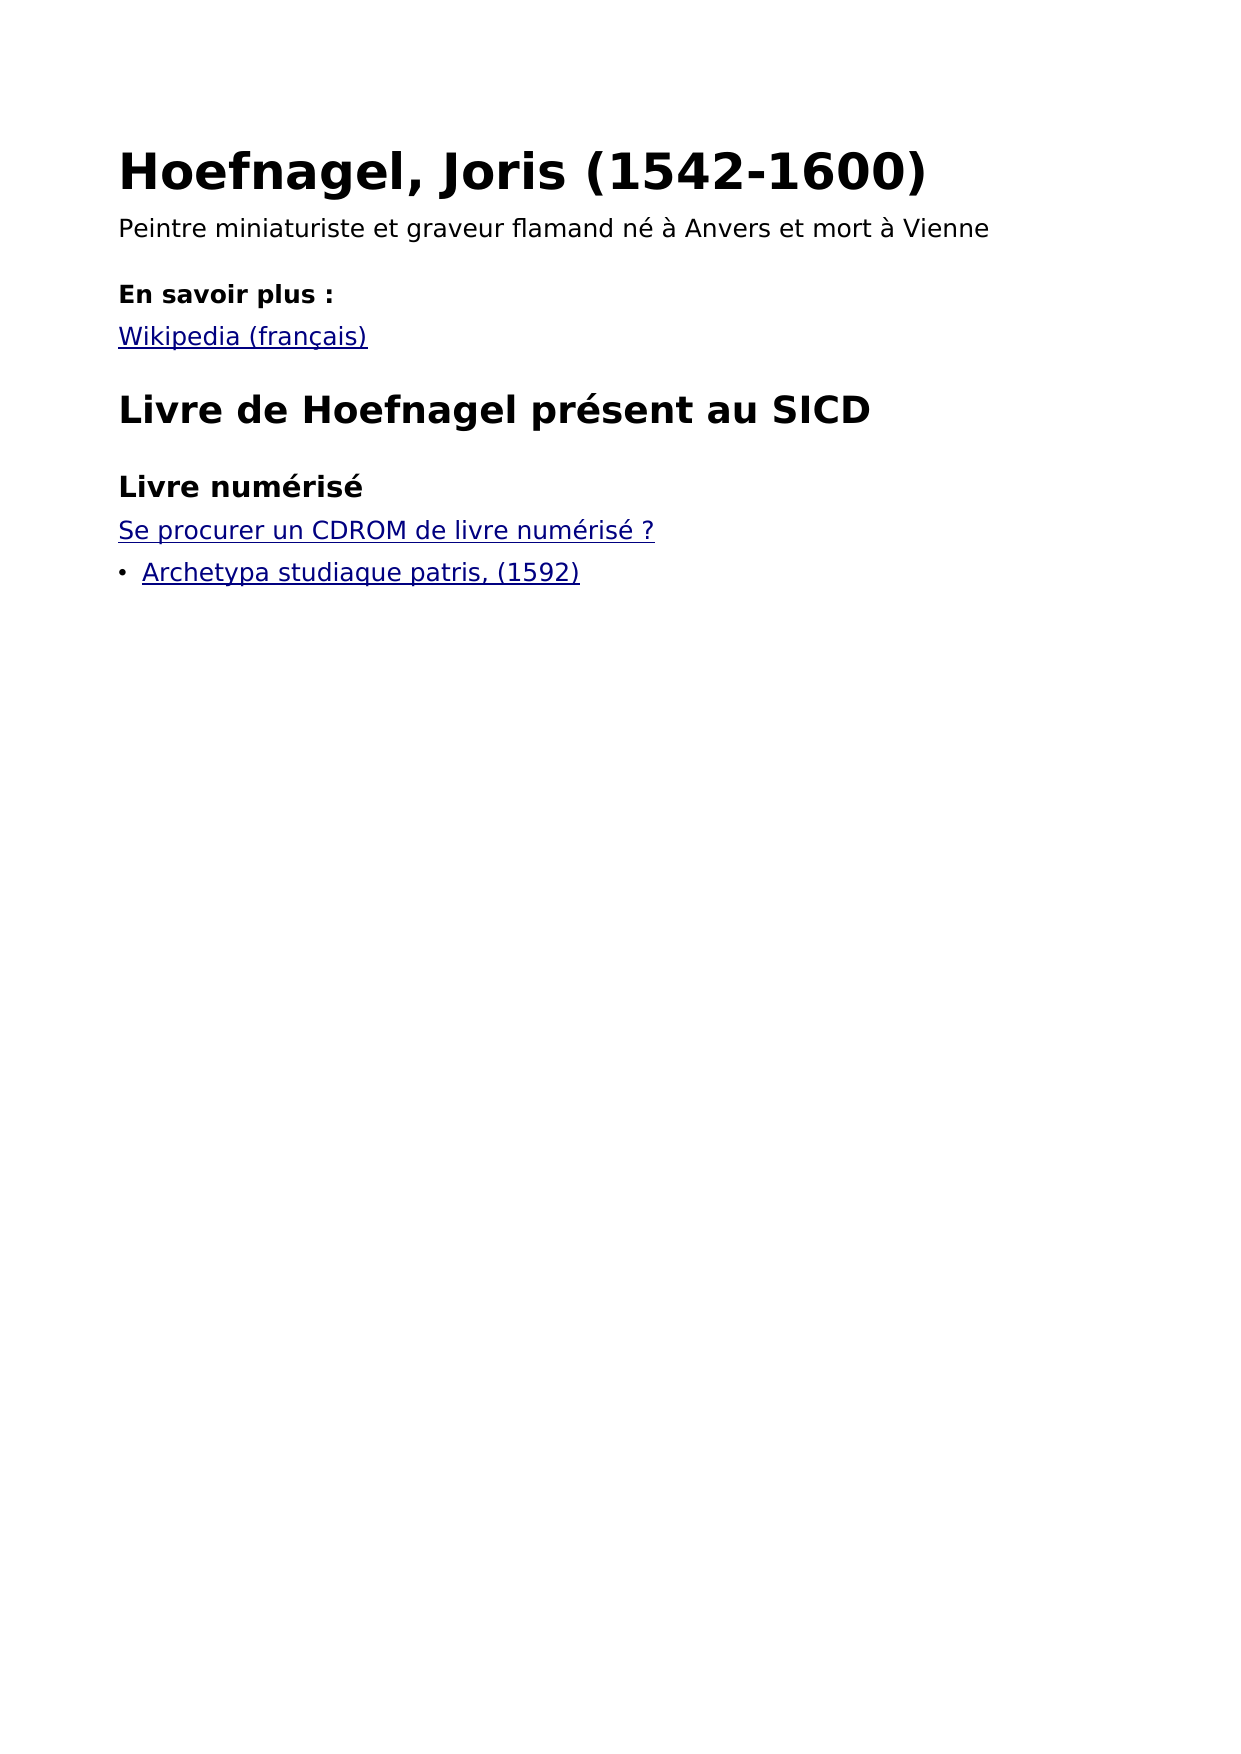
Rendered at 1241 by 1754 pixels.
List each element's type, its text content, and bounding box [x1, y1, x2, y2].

subtitle Livre numérisé [118, 470, 1122, 504]
subtitle En savoir plus : [118, 281, 1122, 310]
list Archetypa studiaque patris, (1592) [118, 558, 1122, 587]
subtitle Livre de Hoefnagel présent au SICD [118, 389, 1122, 432]
text Wikipedia (français) [118, 322, 1122, 351]
subtitle Hoefnagel, Joris (1542-1600) [118, 143, 1122, 201]
text Se procurer un CDROM de livre numérisé ? [118, 516, 1122, 546]
text Peintre miniaturiste et graveur flamand né à Anvers et mort à Vienne [118, 214, 1122, 243]
